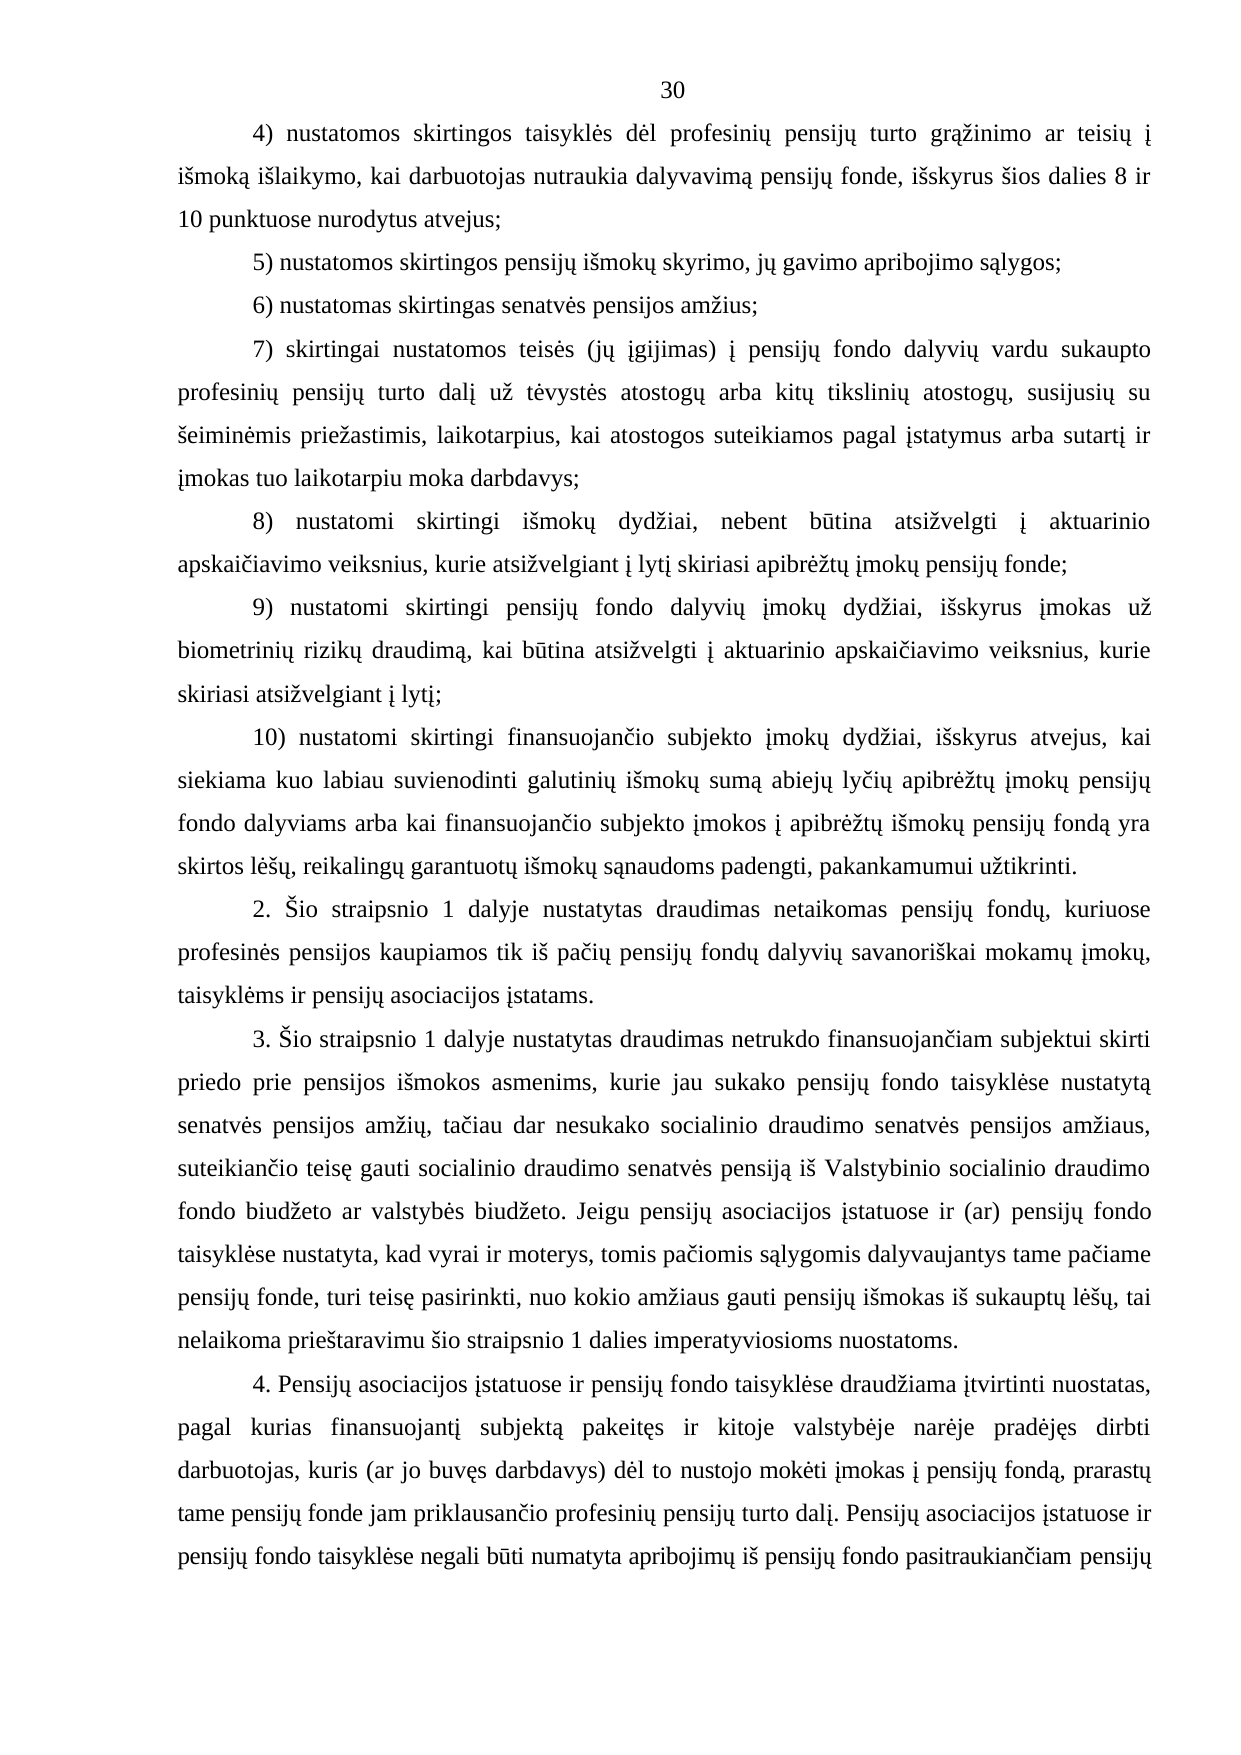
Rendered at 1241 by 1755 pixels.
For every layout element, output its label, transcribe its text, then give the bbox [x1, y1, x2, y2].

text 8) nustatomi skirtingi išmokų dydžiai, nebent būtina atsižvelgti į aktuarinio apskaičiavimo veiksnius, kurie atsižvelgiant į lytį skiriasi apibrėžtų įmokų pensijų fonde; [177, 506, 1152, 578]
text 9) nustatomi skirtingi pensijų fondo dalyvių įmokų dydžiai, išskyrus įmokas už biometrinių rizikų draudimą, kai būtina atsižvelgti į aktuarinio apskaičiavimo veiksnius, kurie skiriasi atsižvelgiant į lytį; [177, 592, 1152, 707]
text 7) skirtingai nustatomos teisės (jų įgijimas) į pensijų fondo dalyvių vardu sukaupto profesinių pensijų turto dalį už tėvystės atostogų arba kitų tikslinių atostogų, susijusių su šeiminėmis priežastimis, laikotarpius, kai atostogos suteikiamos pagal įstatymus arba sutartį ir įmokas tuo laikotarpiu moka darbdavys; [177, 334, 1152, 492]
text 2. Šio straipsnio 1 dalyje nustatytas draudimas netaikomas pensijų fondų, kuriuose profesinės pensijos kaupiamos tik iš pačių pensijų fondų dalyvių savanoriškai mokamų įmokų, taisyklėms ir pensijų asociacijos įstatams. [177, 894, 1152, 1009]
text 5) nustatomos skirtingos pensijų išmokų skyrimo, jų gavimo apribojimo sąlygos; [177, 247, 1152, 276]
text 10) nustatomi skirtingi finansuojančio subjekto įmokų dydžiai, išskyrus atvejus, kai siekiama kuo labiau suvienodinti galutinių išmokų sumą abiejų lyčių apibrėžtų įmokų pensijų fondo dalyviams arba kai finansuojančio subjekto įmokos į apibrėžtų išmokų pensijų fondą yra skirtos lėšų, reikalingų garantuotų išmokų sąnaudoms padengti, pakankamumui užtikrinti. [177, 722, 1152, 880]
text 3. Šio straipsnio 1 dalyje nustatytas draudimas netrukdo finansuojančiam subjektui skirti priedo prie pensijos išmokos asmenims, kurie jau sukako pensijų fondo taisyklėse nustatytą senatvės pensijos amžių, tačiau dar nesukako socialinio draudimo senatvės pensijos amžiaus, suteikiančio teisę gauti socialinio draudimo senatvės pensiją iš Valstybinio socialinio draudimo fondo biudžeto ar valstybės biudžeto. Jeigu pensijų asociacijos įstatuose ir (ar) pensijų fondo taisyklėse nustatyta, kad vyrai ir moterys, tomis pačiomis sąlygomis dalyvaujantys tame pačiame pensijų fonde, turi teisę pasirinkti, nuo kokio amžiaus gauti pensijų išmokas iš sukauptų lėšų, tai nelaikoma prieštaravimu šio straipsnio 1 dalies imperatyviosioms nuostatoms. [177, 1024, 1152, 1354]
text 6) nustatomas skirtingas senatvės pensijos amžius; [177, 291, 1152, 319]
text 4) nustatomos skirtingos taisyklės dėl profesinių pensijų turto grąžinimo ar teisių į išmoką išlaikymo, kai darbuotojas nutraukia dalyvavimą pensijų fonde, išskyrus šios dalies 8 ir 10 punktuose nurodytus atvejus; [177, 118, 1152, 233]
text 4. pensijų asociacijos įstatuose ir pensijų fondo taisyklėse draudžiama įtvirtinti nuostatas, pagal kurias finansuojantį subjektą pakeitęs ir kitoje valstybėje narėje pradėjęs dirbti darbuotojas, kuris (ar jo buvęs darbdavys) dėl to nustojo mokėti įmokas į pensijų fondą, prarastų tame pensijų fonde jam priklausančio profesinių pensijų turto dalį. pensijų asociacijos įstatuose ir pensijų fondo taisyklėse negali būti numatyta apribojimų iš pensijų fondo pasitraukiančiam pensijų [177, 1369, 1152, 1570]
